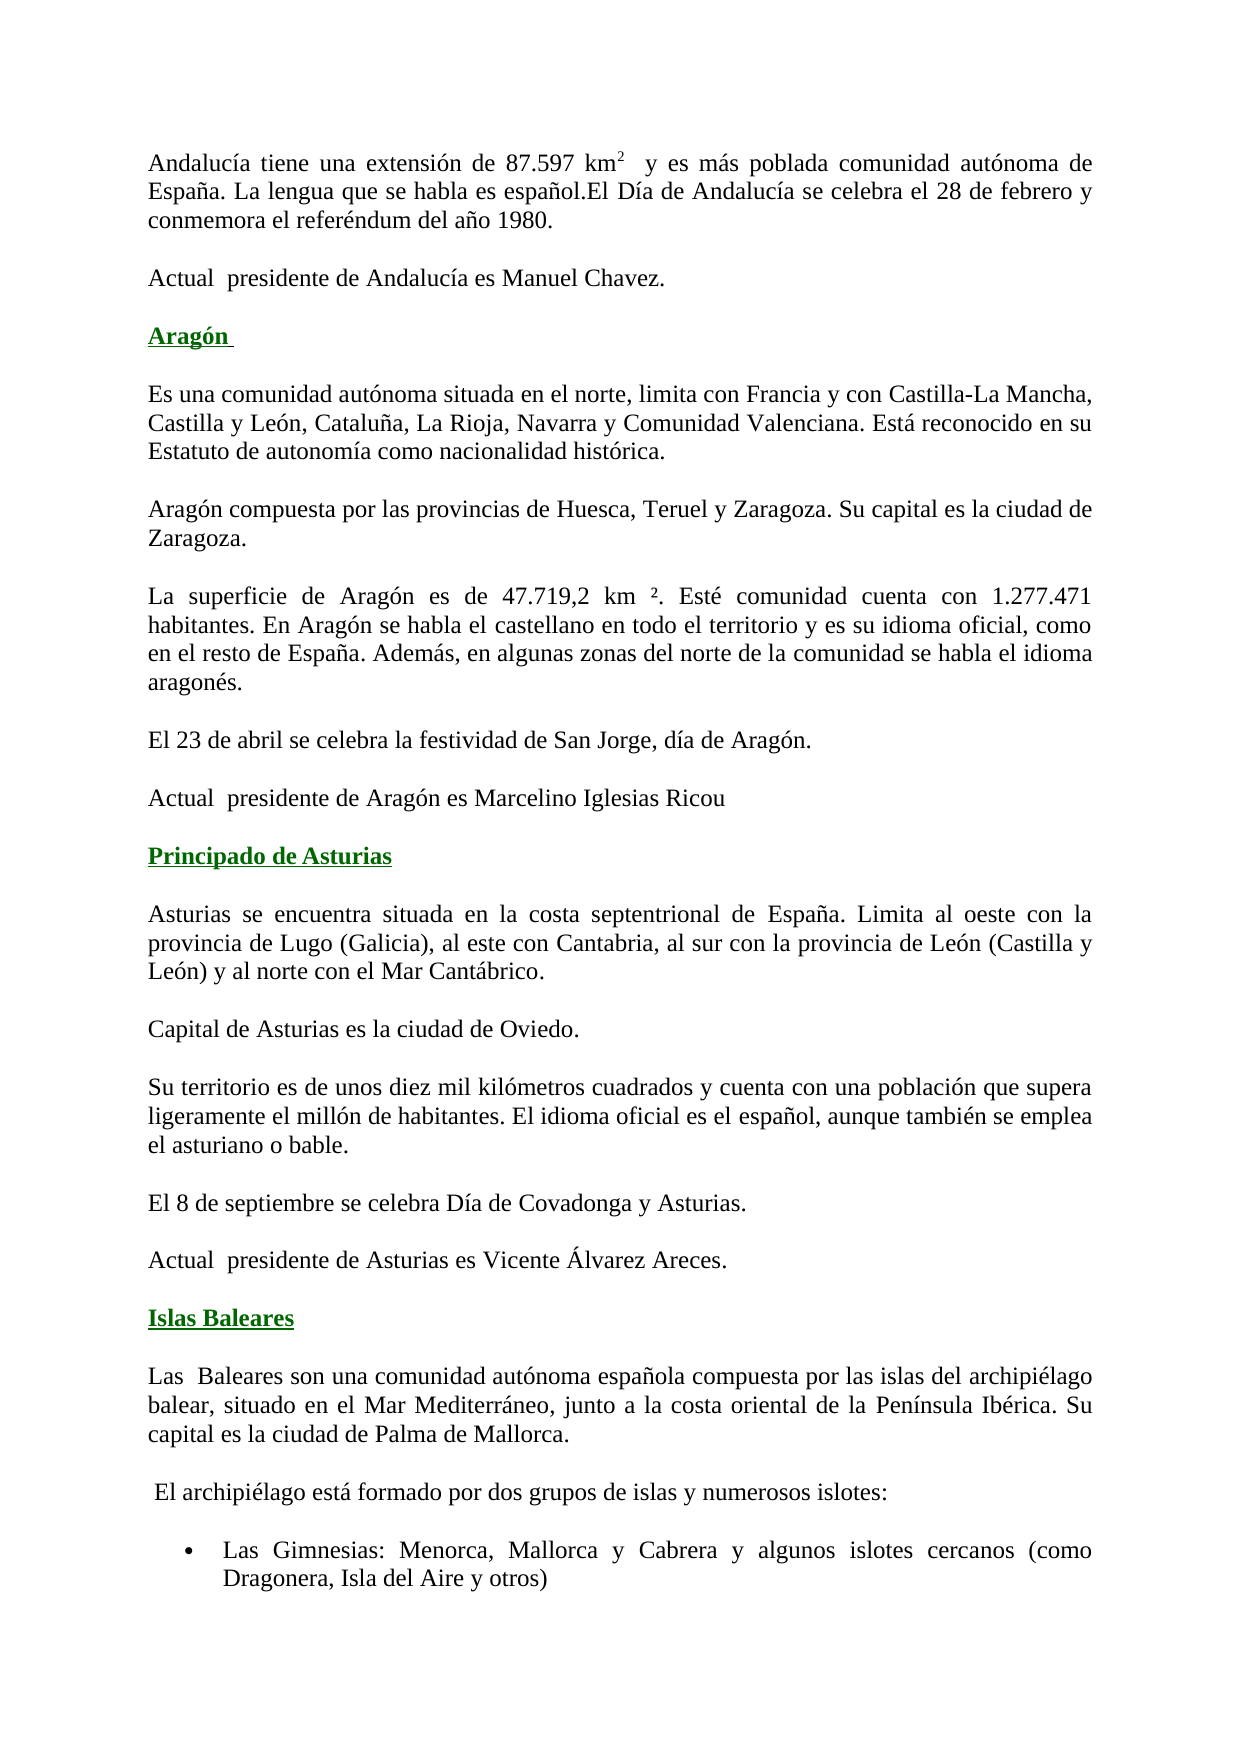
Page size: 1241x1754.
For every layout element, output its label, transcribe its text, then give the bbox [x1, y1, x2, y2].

text Islas Baleares [148, 1303, 1093, 1332]
text Las Baleares son una comunidad autónoma española compuesta por las islas del archipiélago balear, situado en el Mar Mediterráneo, junto a la costa oriental de la Península Ibérica. Su capital es la ciudad de Palma de Mallorca. [148, 1361, 1093, 1448]
text El 8 de septiembre se celebra Día de Covadonga y Asturias. [148, 1188, 1093, 1216]
text Actual presidente de Asturias es Vicente Álvarez Areces. [148, 1246, 1093, 1274]
list Las Gimnesias: Menorca, Mallorca y Cabrera y algunos islotes cercanos (como Dragonera, Isla del Aire y otros) [185, 1535, 1093, 1592]
text Aragón compuesta por las provincias de Huesca, Teruel y Zaragoza. Su capital es la ciudad de Zaragoza. [148, 494, 1093, 552]
text El archipiélago está formado por dos grupos de islas y numerosos islotes: [148, 1477, 1093, 1506]
text La superficie de Aragón es de 47.719,2 km ². Esté comunidad cuenta con 1.277.471 habitantes. En Aragón se habla el castellano en todo el territorio y es su idioma oficial, como en el resto de España. Además, en algunas zonas del norte de la comunidad se habla el idioma aragonés. [148, 581, 1093, 696]
text Su territorio es de unos diez mil kilómetros cuadrados y cuenta con una población que supera ligeramente el millón de habitantes. El idioma oficial es el español, aunque también se emplea el asturiano o bable. [148, 1072, 1093, 1158]
text Actual presidente de Aragón es Marcelino Iglesias Ricou [148, 783, 1093, 812]
text El 23 de abril se celebra la festividad de San Jorge, día de Aragón. [148, 725, 1093, 754]
text Aragón [148, 321, 1093, 350]
subtitle Principado de Asturias [148, 841, 1093, 870]
text Asturias se encuentra situada en la costa septentrional de España. Limita al oeste con la provincia de Lugo (Galicia), al este con Cantabria, al sur con la provincia de León (Castilla y León) y al norte con el Mar Cantábrico. [148, 899, 1093, 985]
text Andalucía tiene una extensión de 87.597 km2 y es más poblada comunidad autónoma de España. La lengua que se habla es español.El Día de Andalucía se celebra el 28 de febrero y conmemora el referéndum del año 1980. [148, 148, 1093, 234]
text Actual presidente de Andalucía es Manuel Chavez. [148, 263, 1093, 292]
text Es una comunidad autónoma situada en el norte, limita con Francia y con Castilla-La Mancha, Castilla y León, Cataluña, La Rioja, Navarra y Comunidad Valenciana. Está reconocido en su Estatuto de autonomía como nacionalidad histórica. [148, 379, 1093, 465]
text Capital de Asturias es la ciudad de Oviedo. [148, 1014, 1093, 1043]
